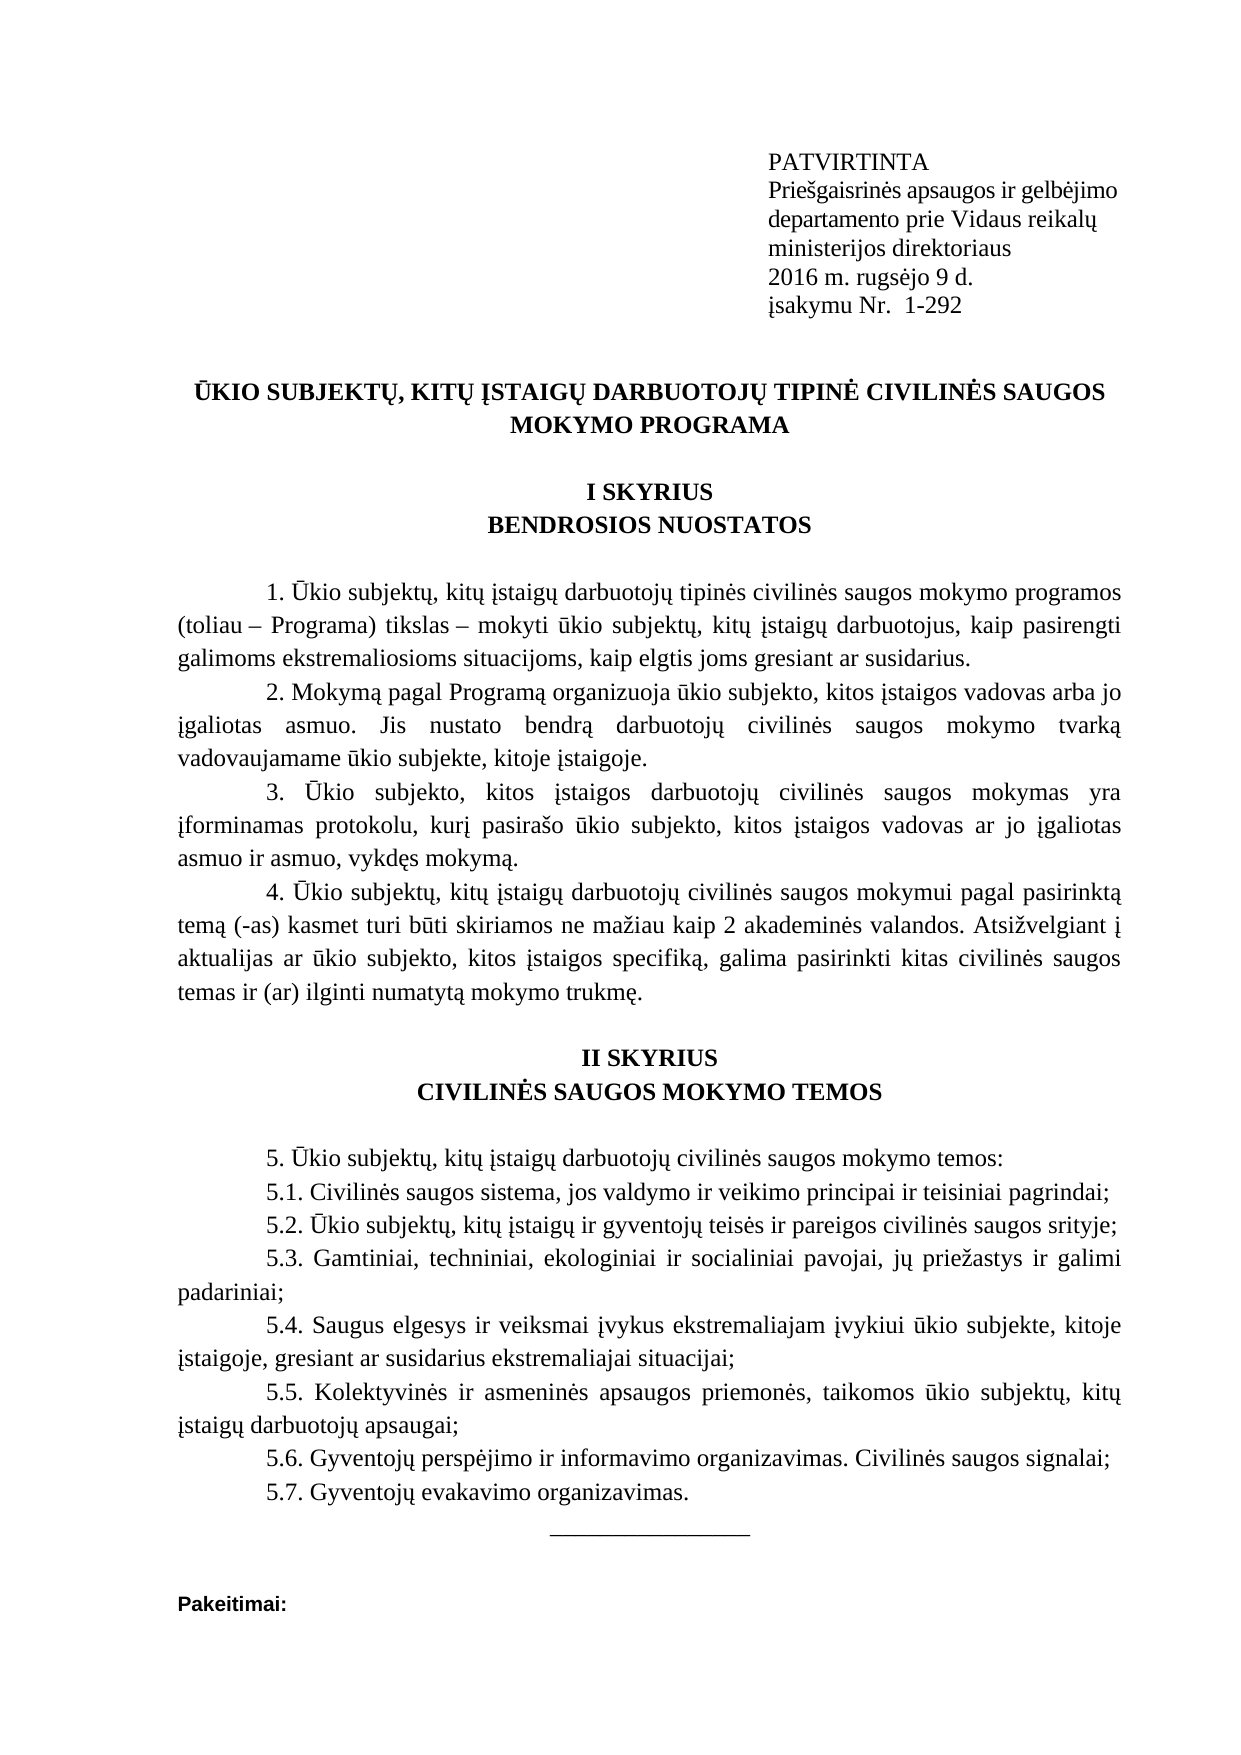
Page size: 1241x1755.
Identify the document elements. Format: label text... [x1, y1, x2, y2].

text i SKYRIUS [177, 477, 1122, 506]
text 2. Mokymą pagal Programą organizuoja ūkio subjekto, kitos įstaigos vadovas arba jo įgaliotas asmuo. Jis nustato bendrą darbuotojų civilinės saugos mokymo tvarką vadovaujamame ūkio subjekte, kitoje įstaigoje. [177, 677, 1122, 772]
text 5.2. Ūkio subjektų, kitų įstaigų ir gyventojų teisės ir pareigos civilinės saugos srityje; [177, 1210, 1122, 1239]
text Priešgaisrinės apsaugos ir gelbėjimo [177, 176, 1122, 204]
text 5.1. Civilinės saugos sistema, jos valdymo ir veikimo principai ir teisiniai pagrindai; [177, 1177, 1122, 1206]
text 1. Ūkio subjektų, kitų įstaigų darbuotojų tipinės civilinės saugos mokymo programos (toliau – Programa) tikslas – mokyti ūkio subjektų, kitų įstaigų darbuotojus, kaip pasirengti galimoms ekstremaliosioms situacijoms, kaip elgtis joms gresiant ar susidarius. [177, 577, 1122, 672]
text 3. Ūkio subjekto, kitos įstaigos darbuotojų civilinės saugos mokymas yra įforminamas protokolu, kurį pasirašo ūkio subjekto, kitos įstaigos vadovas ar jo įgaliotas asmuo ir asmuo, vykdęs mokymą. [177, 777, 1122, 872]
text departamento prie Vidaus reikalų [177, 204, 1122, 233]
text 5.3. Gamtiniai, techniniai, ekologiniai ir socialiniai pavojai, jų priežastys ir galimi padariniai; [177, 1243, 1122, 1306]
text 5.6. Gyventojų perspėjimo ir informavimo organizavimas. Civilinės saugos signalai; [177, 1443, 1122, 1472]
text 2016 m. rugsėjo 9 d. [177, 262, 1122, 291]
text 5. Ūkio subjektų, kitų įstaigų darbuotojų civilinės saugos mokymo temos: [177, 1143, 1122, 1172]
text ministerijos direktoriaus [177, 233, 1122, 262]
text 5.5. Kolektyvinės ir asmeninės apsaugos priemonės, taikomos ūkio subjektų, kitų įstaigų darbuotojų apsaugai; [177, 1377, 1122, 1439]
text Pakeitimai: [177, 1591, 1122, 1615]
text ii SKYRIUS [177, 1043, 1122, 1072]
text CIVILINĖS SAUGOS MOKYMO TEMOS [177, 1077, 1122, 1106]
text Ūkio subjektų, kitų įstaigų darbuotojų tipinė civilinės saugos mokymo programa [177, 377, 1122, 439]
text 4. Ūkio subjektų, kitų įstaigų darbuotojų civilinės saugos mokymui pagal pasirinktą temą (-as) kasmet turi būti skiriamos ne mažiau kaip 2 akademinės valandos. Atsižvelgiant į aktualijas ar ūkio subjekto, kitos įstaigos specifiką, galima pasirinkti kitas civilinės saugos temas ir (ar) ilginti numatytą mokymo trukmę. [177, 877, 1122, 1006]
text ________________ [177, 1510, 1122, 1539]
text įsakymu Nr. 1-292 [177, 291, 1122, 319]
text 5.7. Gyventojų evakavimo organizavimas. [177, 1477, 1122, 1506]
text PATVIRTINTA [177, 147, 1122, 176]
text 5.4. Saugus elgesys ir veiksmai įvykus ekstremaliajam įvykiui ūkio subjekte, kitoje įstaigoje, gresiant ar susidarius ekstremaliajai situacijai; [177, 1310, 1122, 1372]
text BENDROSIOS NUOSTATOS [177, 510, 1122, 539]
